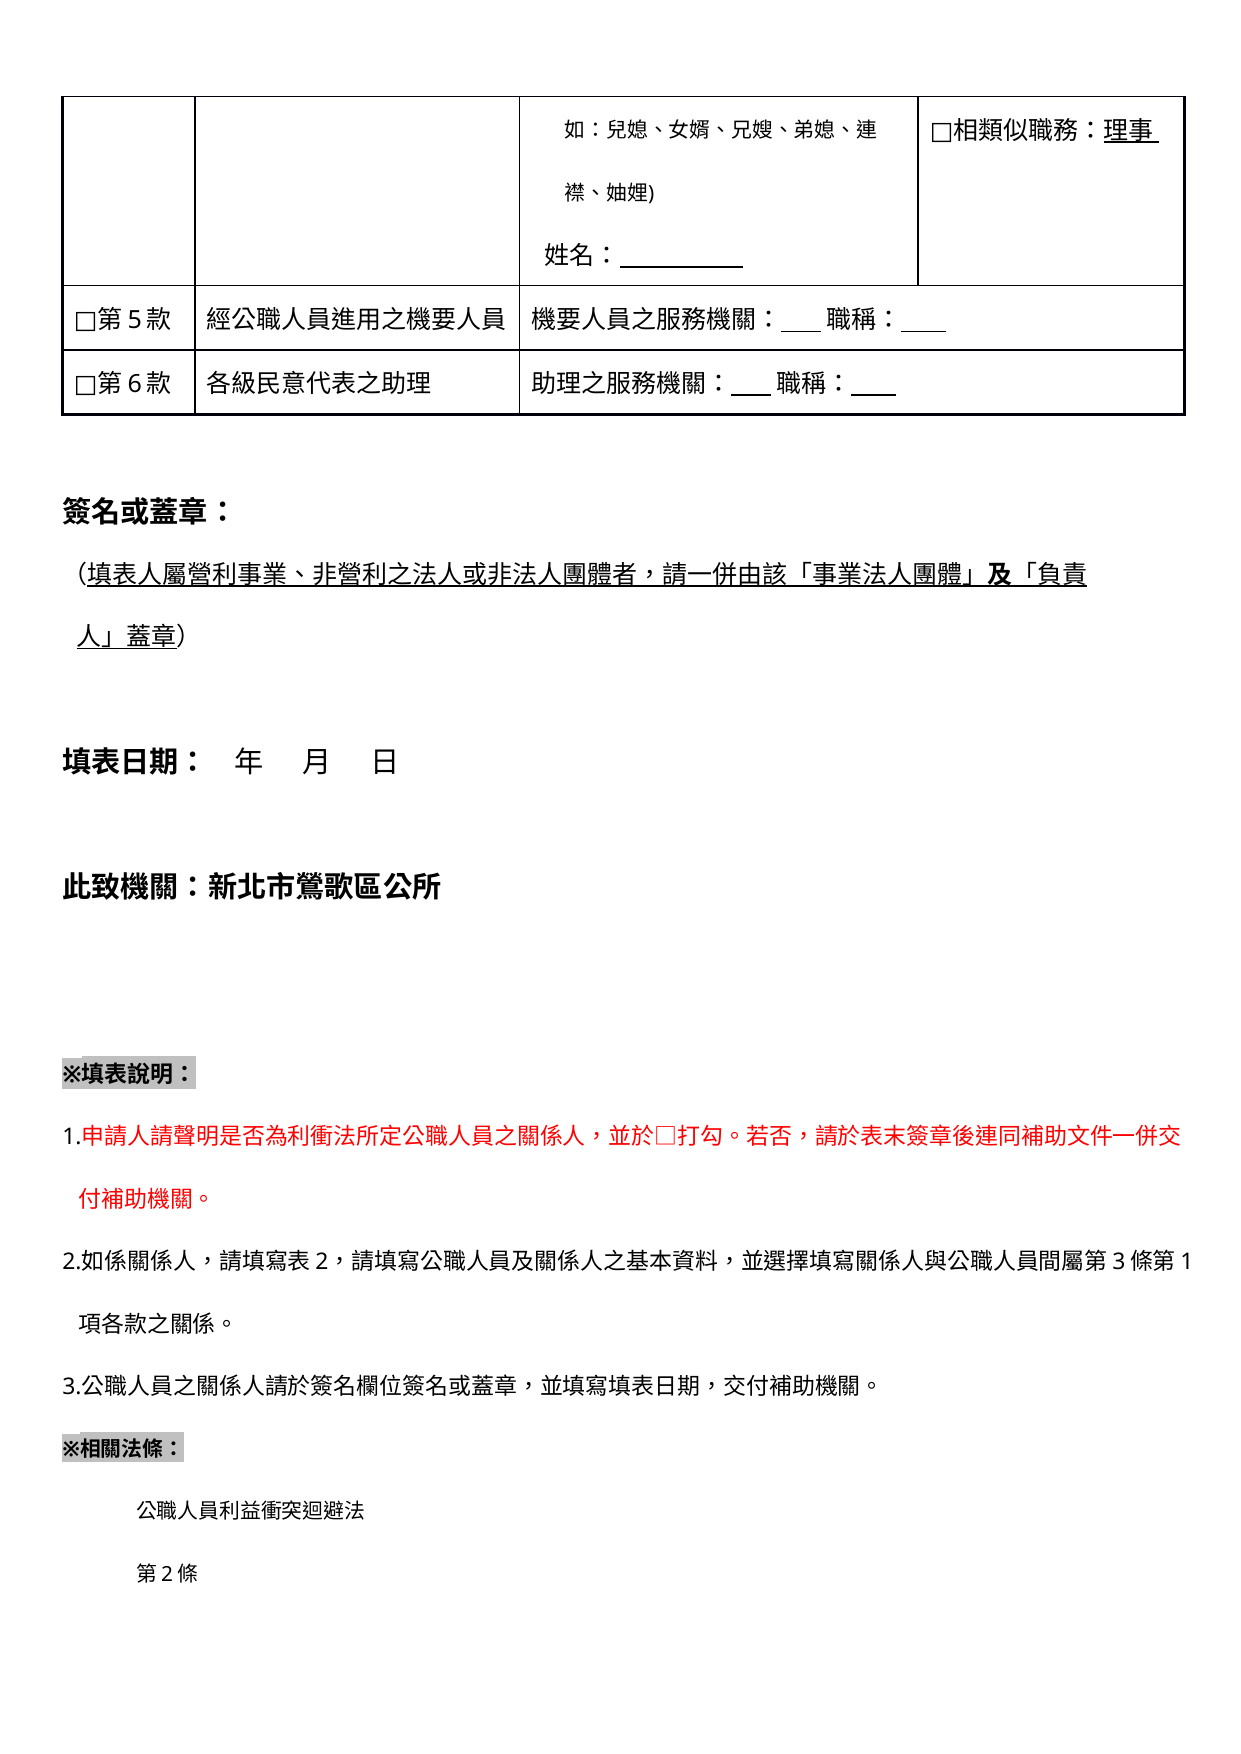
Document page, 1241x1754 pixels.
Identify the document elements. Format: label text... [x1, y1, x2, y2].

text ※相關法條： [62, 1416, 1204, 1478]
table_cell □第5款 [64, 286, 194, 349]
table_cell □第6款 [64, 351, 194, 413]
table_cell [64, 97, 194, 285]
table_cell 各級民意代表之助理 [196, 351, 519, 413]
text 1.申請人請聲明是否為利衝法所定公職人員之關係人，並於□打勾。若否，請於表末簽章後連同補助文件一併交付補助機關。 [62, 1103, 1204, 1228]
text （填表人屬營利事業、非營利之法人或非法人團體者，請一併由該「事業法人團體」及「負責人」蓋章） [62, 541, 1110, 666]
text 公職人員利益衝突迴避法 [136, 1478, 1110, 1541]
text ※填表說明： [62, 1041, 1110, 1103]
text 填表日期： 年 月 日 [62, 728, 1110, 791]
table_cell 經公職人員進用之機要人員 [196, 286, 519, 349]
text 3.公職人員之關係人請於簽名欄位簽名或蓋章，並填寫填表日期，交付補助機關。 [62, 1353, 1204, 1416]
text 第2條 [136, 1541, 1110, 1603]
text 2.如係關係人，請填寫表2，請填寫公職人員及關係人之基本資料，並選擇填寫關係人與公職人員間屬第3條第1項各款之關係。 [62, 1228, 1204, 1353]
table_cell 如：兒媳、女婿、兄嫂、弟媳、連襟、妯娌) 姓名： [520, 97, 917, 285]
table_cell 機要人員之服務機關： 職稱： [520, 286, 1183, 349]
table_cell □相類似職務：理事 [919, 97, 1183, 285]
table_cell [196, 97, 519, 285]
text 此致機關：新北市鶯歌區公所 [62, 853, 1110, 916]
text 簽名或蓋章： [62, 478, 1110, 541]
table_cell 助理之服務機關： 職稱： [520, 351, 1183, 413]
